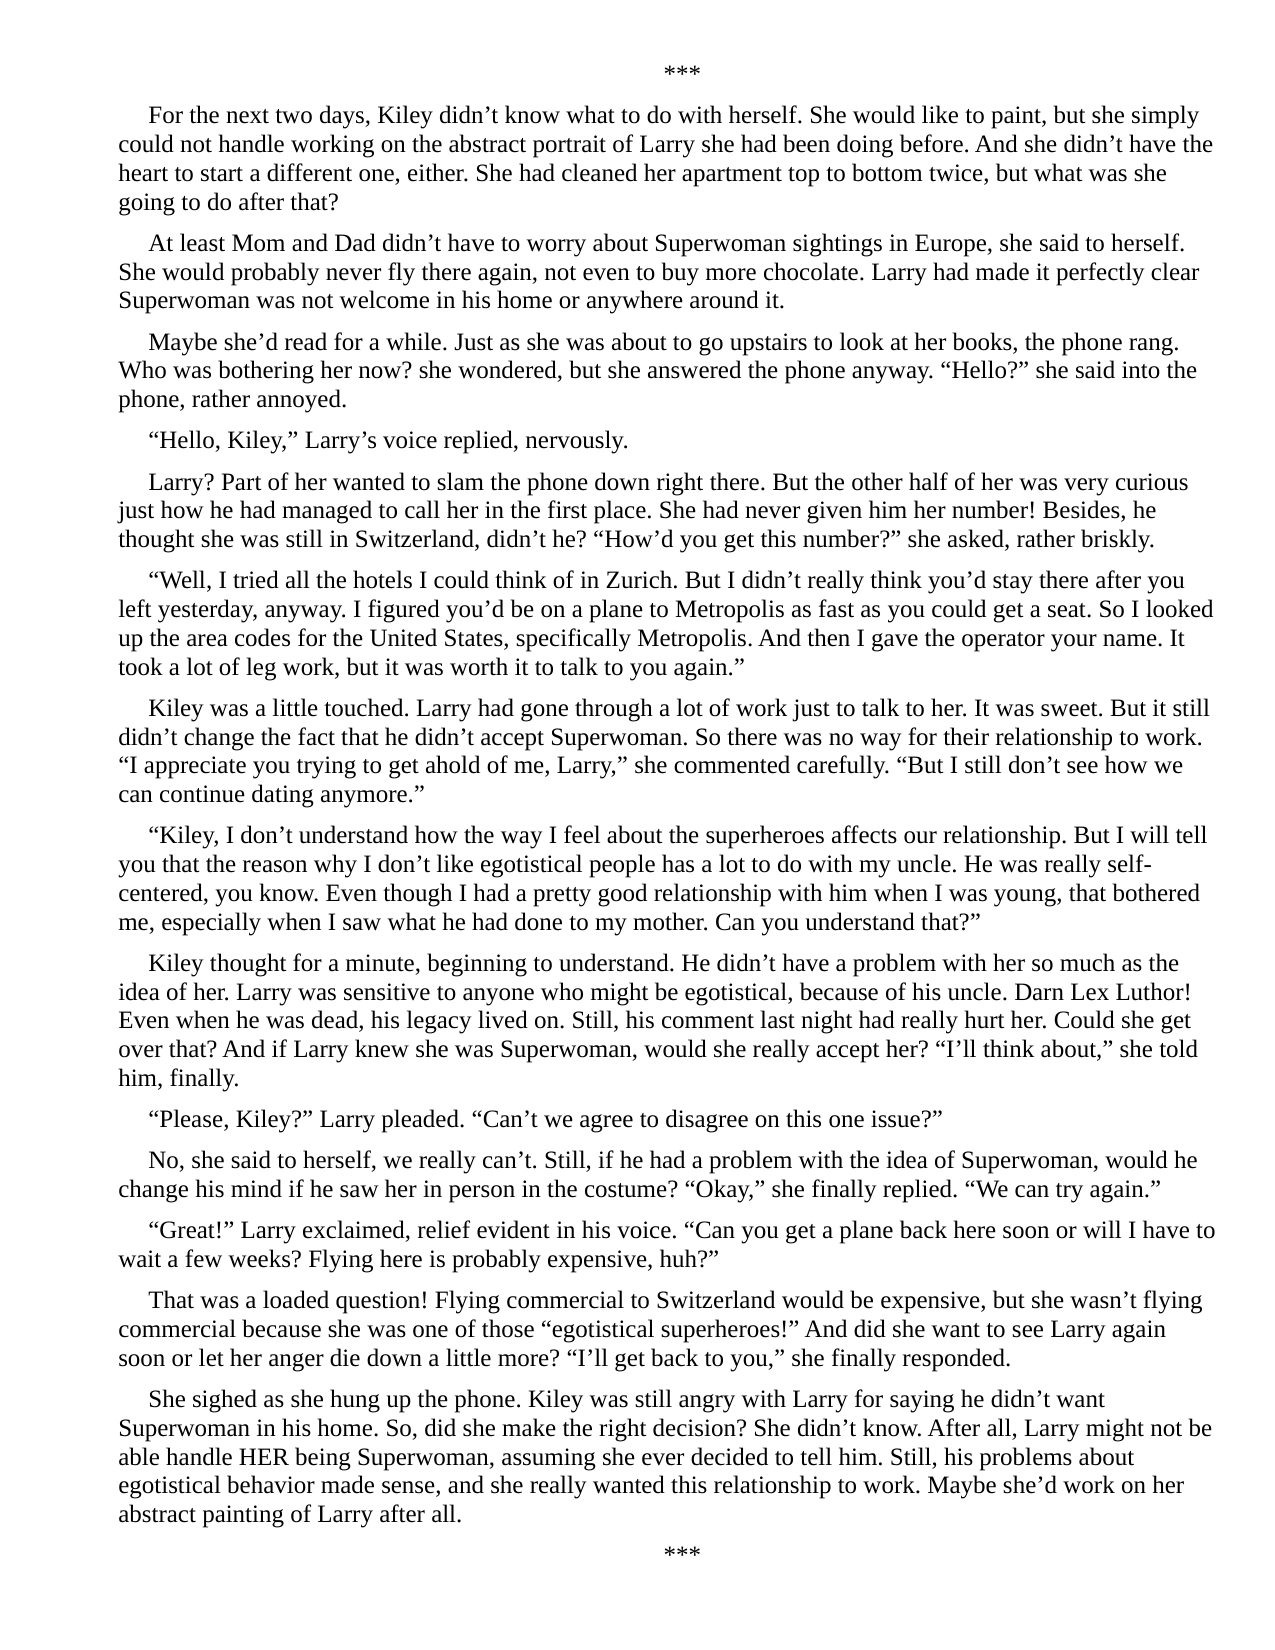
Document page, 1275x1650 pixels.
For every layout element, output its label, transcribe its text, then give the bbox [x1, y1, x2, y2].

text “Great!” Larry exclaimed, relief evident in his voice. “Can you get a plane back here soon or will I have to wait a few weeks? Flying here is probably expensive, huh?” [118, 1215, 1216, 1273]
text *** [118, 59, 1216, 88]
text “Well, I tried all the hotels I could think of in Zurich. But I didn’t really think you’d stay there after you left yesterday, anyway. I figured you’d be on a plane to Metropolis as fast as you could get a seat. So I looked up the area codes for the United States, specifically Metropolis. And then I gave the operator your name. It took a lot of leg work, but it was worth it to talk to you again.” [118, 565, 1216, 680]
text Larry? Part of her wanted to slam the phone down right there. But the other half of her was very curious just how he had managed to call her in the first place. She had never given him her number! Besides, he thought she was still in Switzerland, didn’t he? “How’d you get this number?” she asked, rather briskly. [118, 467, 1216, 553]
text Maybe she’d read for a while. Just as she was about to go upstairs to look at her books, the phone rang. Who was bothering her now? she wondered, but she answered the phone anyway. “Hello?” she said into the phone, rather annoyed. [118, 327, 1216, 413]
text Kiley thought for a minute, beginning to understand. He didn’t have a problem with her so much as the idea of her. Larry was sensitive to anyone who might be egotistical, because of his uncle. Darn Lex Luthor! Even when he was dead, his legacy lived on. Still, his comment last night had really hurt her. Could she get over that? And if Larry knew she was Superwoman, would she really accept her? “I’ll think about,” she told him, finally. [118, 948, 1216, 1092]
text Kiley was a little touched. Larry had gone through a lot of work just to talk to her. It was sweet. But it still didn’t change the fact that he didn’t accept Superwoman. So there was no way for their relationship to work. “I appreciate you trying to get ahold of me, Larry,” she commented carefully. “But I still don’t see how we can continue dating anymore.” [118, 693, 1216, 808]
text “Hello, Kiley,” Larry’s voice replied, nervously. [118, 425, 1216, 454]
text That was a loaded question! Flying commercial to Switzerland would be expensive, but she wasn’t flying commercial because she was one of those “egotistical superheroes!” And did she want to see Larry again soon or let her anger die down a little more? “I’ll get back to you,” she finally responded. [118, 1285, 1216, 1372]
text *** [118, 1540, 1216, 1569]
text For the next two days, Kiley didn’t know what to do with herself. She would like to paint, but she simply could not handle working on the abstract portrait of Larry she had been doing before. And she didn’t have the heart to start a different one, either. She had cleaned her apartment top to bottom twice, but what was she going to do after that? [118, 100, 1216, 215]
text At least Mom and Dad didn’t have to worry about Superwoman sightings in Europe, she said to herself. She would probably never fly there again, not even to buy more chocolate. Larry had made it perfectly clear Superwoman was not welcome in his home or anywhere around it. [118, 228, 1216, 314]
text No, she said to herself, we really can’t. Still, if he had a problem with the idea of Superwoman, would he change his mind if he saw her in person in the costume? “Okay,” she finally replied. “We can try again.” [118, 1145, 1216, 1203]
text “Kiley, I don’t understand how the way I feel about the superheroes affects our relationship. But I will tell you that the reason why I don’t like egotistical people has a lot to do with my uncle. He was really self-centered, you know. Even though I had a pretty good relationship with him when I was young, that bothered me, especially when I saw what he had done to my mother. Can you understand that?” [118, 820, 1216, 935]
text She sighed as she hung up the phone. Kiley was still angry with Larry for saying he didn’t want Superwoman in his home. So, did she make the right decision? She didn’t know. After all, Larry might not be able handle HER being Superwoman, assuming she ever decided to tell him. Still, his problems about egotistical behavior made sense, and she really wanted this relationship to work. Maybe she’d work on her abstract painting of Larry after all. [118, 1384, 1216, 1528]
text “Please, Kiley?” Larry pleaded. “Can’t we agree to disagree on this one issue?” [118, 1104, 1216, 1133]
